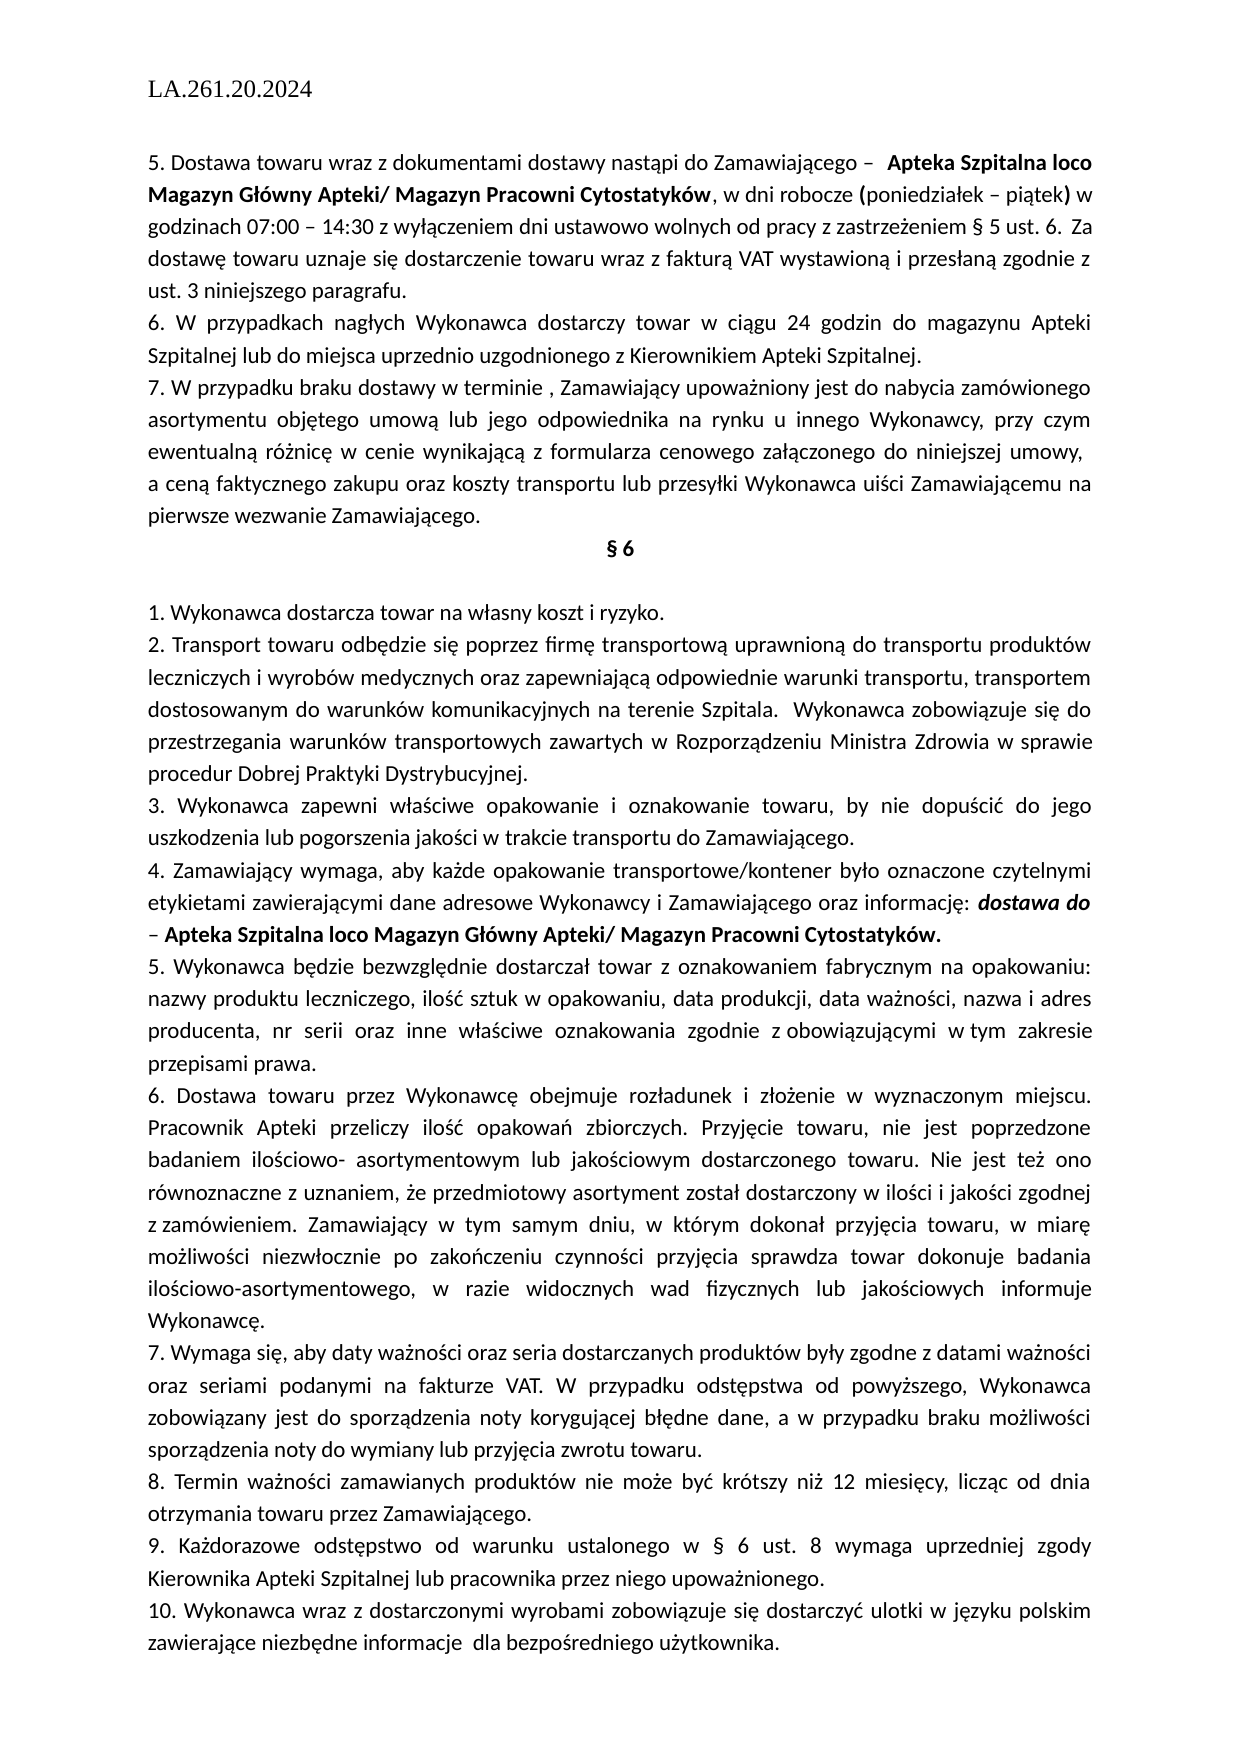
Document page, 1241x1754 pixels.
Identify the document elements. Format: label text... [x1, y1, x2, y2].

text 9. Każdorazowe odstępstwo od warunku ustalonego w § 6 ust. 8 wymaga uprzedniej zgody Kierownika Apteki Szpitalnej lub pracownika przez niego upoważnionego. [148, 1532, 1093, 1592]
text 7. Wymaga się, aby daty ważności oraz seria dostarczanych produktów były zgodne z datami ważności oraz seriami podanymi na fakturze VAT. W przypadku odstępstwa od powyższego, Wykonawca zobowiązany jest do sporządzenia noty korygującej błędne dane, a w przypadku braku możliwości sporządzenia noty do wymiany lub przyjęcia zwrotu towaru. [148, 1338, 1093, 1463]
text 7. W przypadku braku dostawy w terminie , Zamawiający upoważniony jest do nabycia zamówionego asortymentu objętego umową lub jego odpowiednika na rynku u innego Wykonawcy, przy czym ewentualną różnicę w cenie wynikającą z formularza cenowego załączonego do niniejszej umowy, a ceną faktycznego zakupu oraz koszty transportu lub przesyłki Wykonawca uiści Zamawiającemu na pierwsze wezwanie Zamawiającego. [148, 373, 1093, 530]
text 6. Dostawa towaru przez Wykonawcę obejmuje rozładunek i złożenie w wyznaczonym miejscu. Pracownik Apteki przeliczy ilość opakowań zbiorczych. Przyjęcie towaru, nie jest poprzedzone badaniem ilościowo- asortymentowym lub jakościowym dostarczonego towaru. Nie jest też ono równoznaczne z uznaniem, że przedmiotowy asortyment został dostarczony w ilości i jakości zgodnej z zamówieniem. Zamawiający w tym samym dniu, w którym dokonał przyjęcia towaru, w miarę możliwości niezwłocznie po zakończeniu czynności przyjęcia sprawdza towar dokonuje badania ilościowo-asortymentowego, w razie widocznych wad fizycznych lub jakościowych informuje Wykonawcę. [148, 1081, 1093, 1334]
text 6. W przypadkach nagłych Wykonawca dostarczy towar w ciągu 24 godzin do magazynu Apteki Szpitalnej lub do miejsca uprzednio uzgodnionego z Kierownikiem Apteki Szpitalnej. [148, 308, 1093, 369]
text 10. Wykonawca wraz z dostarczonymi wyrobami zobowiązuje się dostarczyć ulotki w języku polskim zawierające niezbędne informacje dla bezpośredniego użytkownika. [148, 1596, 1093, 1656]
text 1. Wykonawca dostarcza towar na własny koszt i ryzyko. [148, 598, 1093, 626]
text 4. Zamawiający wymaga, aby każde opakowanie transportowe/kontener było oznaczone czytelnymi etykietami zawierającymi dane adresowe Wykonawcy i Zamawiającego oraz informację: dostawa do – Apteka Szpitalna loco Magazyn Główny Apteki/ Magazyn Pracowni Cytostatyków. [148, 856, 1093, 948]
text 8. Termin ważności zamawianych produktów nie może być krótszy niż 12 miesięcy, licząc od dnia otrzymania towaru przez Zamawiającego. [148, 1467, 1093, 1527]
text 5. Wykonawca będzie bezwzględnie dostarczał towar z oznakowaniem fabrycznym na opakowaniu: nazwy produktu leczniczego, ilość sztuk w opakowaniu, data produkcji, data ważności, nazwa i adres producenta, nr serii oraz inne właściwe oznakowania zgodnie z obowiązującymi w tym zakresie przepisami prawa. [148, 952, 1093, 1077]
text 2. Transport towaru odbędzie się poprzez firmę transportową uprawnioną do transportu produktów leczniczych i wyrobów medycznych oraz zapewniającą odpowiednie warunki transportu, transportem dostosowanym do warunków komunikacyjnych na terenie Szpitala. Wykonawca zobowiązuje się do przestrzegania warunków transportowych zawartych w Rozporządzeniu Ministra Zdrowia w sprawie procedur Dobrej Praktyki Dystrybucyjnej. [148, 630, 1093, 787]
text § 6 [148, 534, 1093, 562]
text 5. Dostawa towaru wraz z dokumentami dostawy nastąpi do Zamawiającego – Apteka Szpitalna loco Magazyn Główny Apteki/ Magazyn Pracowni Cytostatyków, w dni robocze (poniedziałek – piątek) w godzinach 07:00 – 14:30 z wyłączeniem dni ustawowo wolnych od pracy z zastrzeżeniem § 5 ust. 6. Za dostawę towaru uznaje się dostarczenie towaru wraz z fakturą VAT wystawioną i przesłaną zgodnie z ust. 3 niniejszego paragrafu. [148, 148, 1093, 304]
text 3. Wykonawca zapewni właściwe opakowanie i oznakowanie towaru, by nie dopuścić do jego uszkodzenia lub pogorszenia jakości w trakcie transportu do Zamawiającego. [148, 791, 1093, 852]
